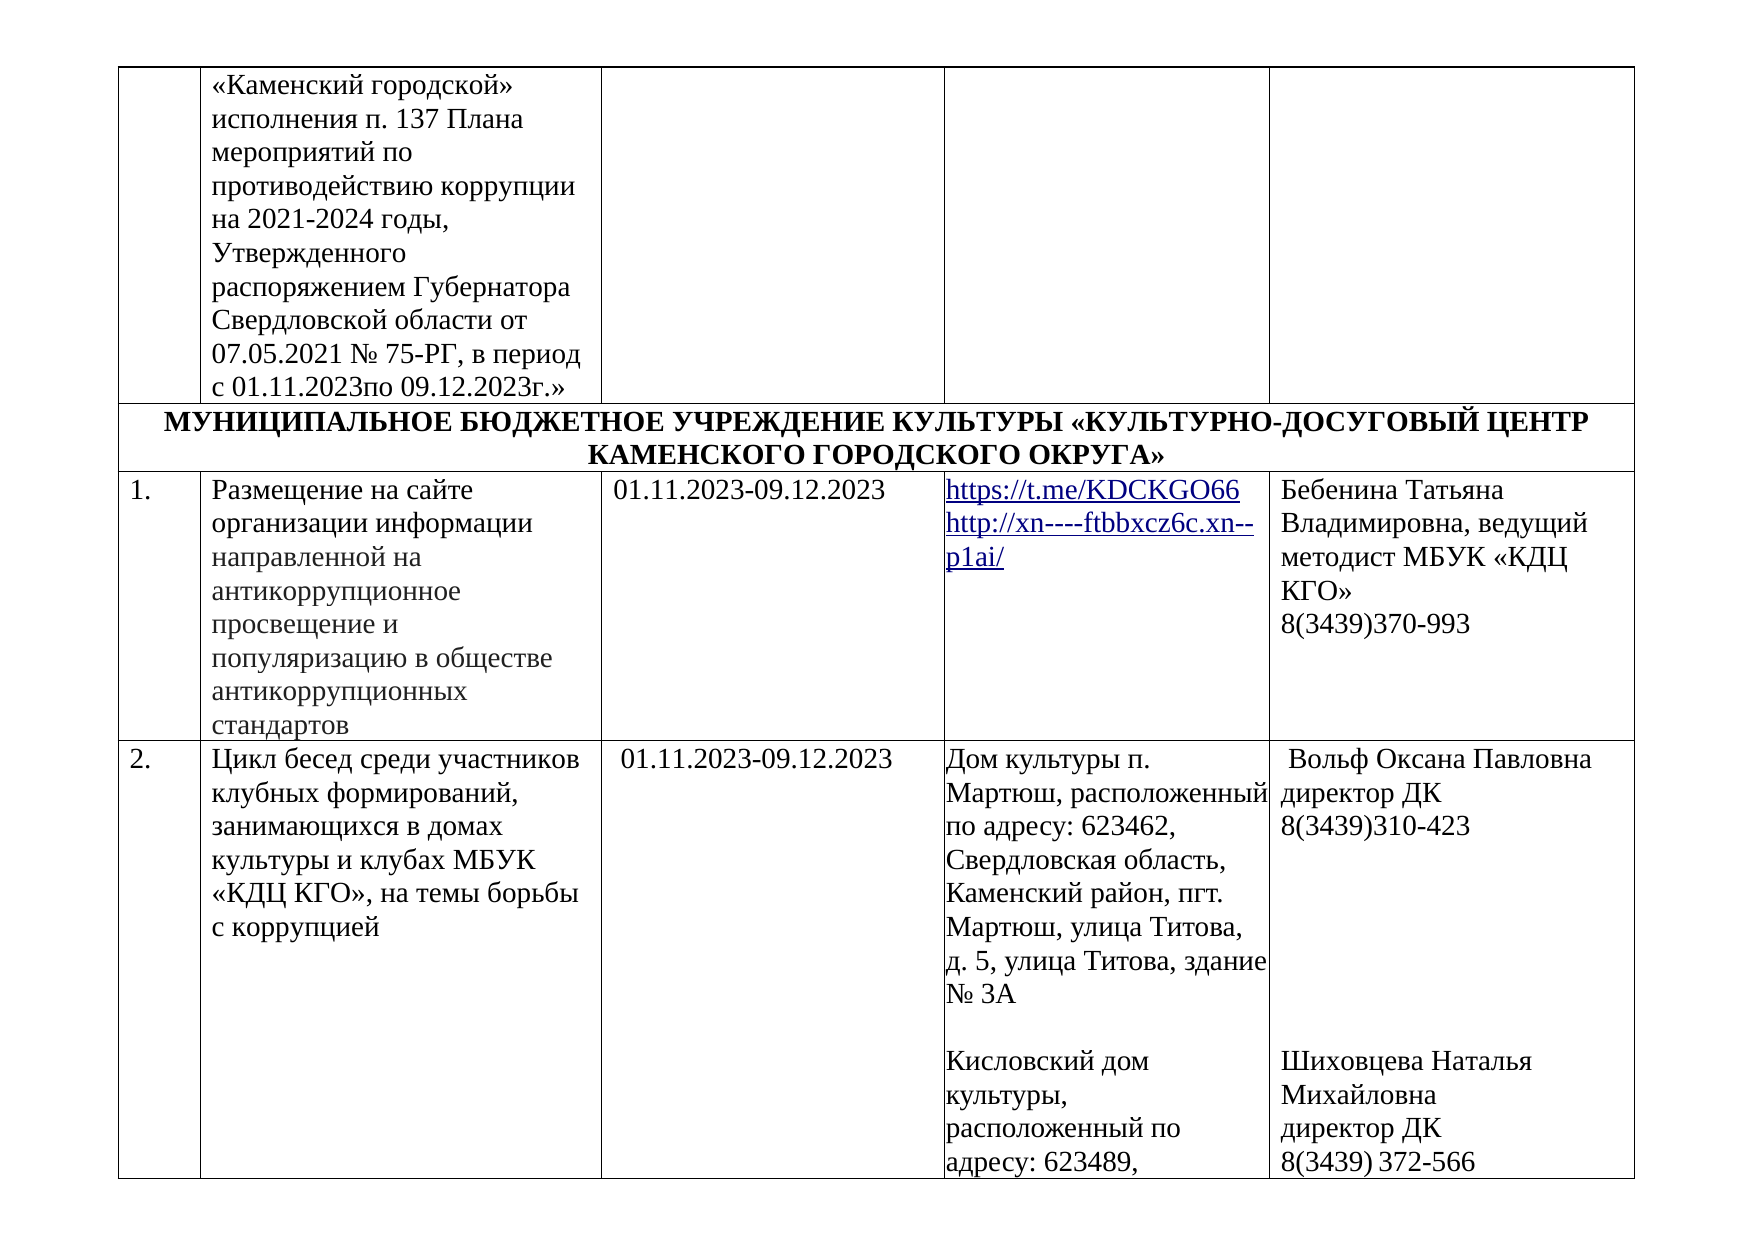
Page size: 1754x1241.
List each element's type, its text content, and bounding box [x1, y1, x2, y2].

table_cell Бебенина Татьяна Владимировна, ведущий методист МБУК «КДЦ КГО» 8(3439)370-993 [1270, 472, 1634, 740]
table_cell [1270, 68, 1634, 403]
table_cell «Каменский городской» исполнения п. 137 Плана мероприятий по противодействию коррупции на 2021-2024 годы, Утвержденного распоряжением Губернатора Свердловской области от 07.05.2021 № 75-РГ, в период с 01.11.2023по 09.12.2023г.» [201, 68, 601, 403]
table_cell https://t.me/KDCKGO66 http://xn----ftbbxcz6c.xn--p1ai/ [945, 472, 1269, 740]
table_cell 01.11.2023-09.12.2023 [602, 741, 944, 1177]
table_cell 1. [119, 472, 200, 740]
table_cell Размещение на сайте организации информации направленной на антикоррупционное просвещение и популяризацию в обществе антикоррупционных стандартов [201, 472, 601, 740]
table_cell Дом культуры п. Мартюш, расположенный по адресу: 623462, Свердловская область, Каменский район, пгт. Мартюш, улица Титова, д. 5, улица Титова, здание № 3А Кисловский дом культуры, расположенный по адресу: 623489, [945, 741, 1269, 1177]
table_cell Вольф Оксана Павловна директор ДК 8(3439)310-423 Шиховцева Наталья Михайловна директор ДК 8(3439) 372-566 [1270, 741, 1634, 1177]
table_cell 2. [119, 741, 200, 1177]
table_cell МУНИЦИПАЛЬНОЕ БЮДЖЕТНОЕ УЧРЕЖДЕНИЕ КУЛЬТУРЫ «КУЛЬТУРНО-ДОСУГОВЫЙ ЦЕНТР КАМЕНСКОГО ГОРОДСКОГО ОКРУГА» [119, 404, 1634, 471]
table_cell 01.11.2023-09.12.2023 [602, 472, 944, 740]
table_cell Цикл бесед среди участников клубных формирований, занимающихся в домах культуры и клубах МБУК «КДЦ КГО», на темы борьбы с коррупцией [201, 741, 601, 1177]
table_cell [119, 68, 200, 403]
table_cell [602, 68, 944, 403]
table_cell [945, 68, 1269, 403]
